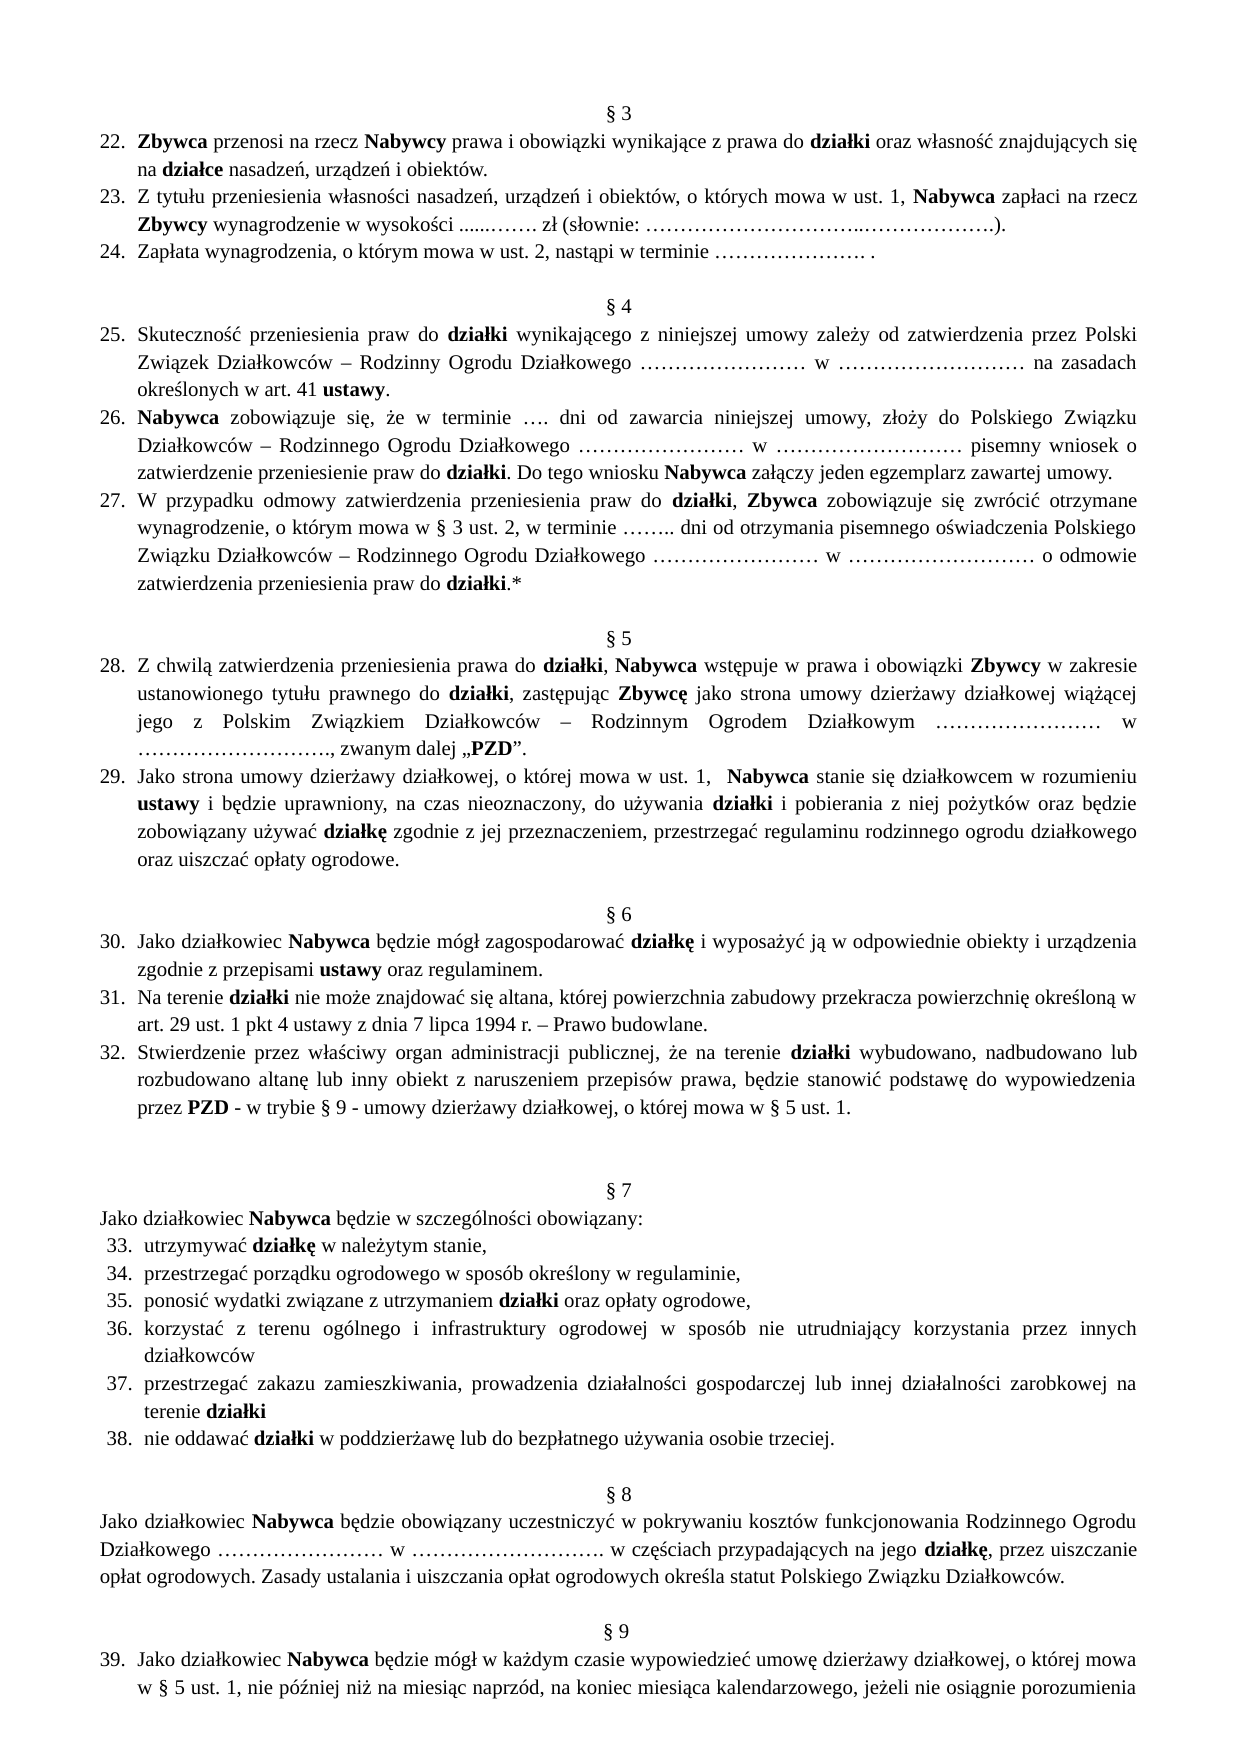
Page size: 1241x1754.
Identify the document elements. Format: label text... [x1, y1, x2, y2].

list Jako strona umowy dzierżawy działkowej, o której mowa w ust. 1, Nabywca stanie się działkowcem w rozumieniu ustawy i będzie uprawniony, na czas nieoznaczony, do używania działki i pobierania z niej pożytków oraz będzie zobowiązany używać działkę zgodnie z jej przeznaczeniem, przestrzegać regulaminu rodzinnego ogrodu działkowego oraz uiszczać opłaty ogrodowe. [99, 764, 1138, 871]
list nie oddawać działki w poddzierżawę lub do bezpłatnego używania osobie trzeciej. [106, 1426, 1138, 1450]
text § 3 [99, 101, 1138, 125]
list przestrzegać zakazu zamieszkiwania, prowadzenia działalności gospodarczej lub innej działalności zarobkowej na terenie działki [106, 1371, 1138, 1423]
list Zapłata wynagrodzenia, o którym mowa w ust. 2, nastąpi w terminie …………………. . [99, 239, 1138, 263]
list Z tytułu przeniesienia własności nasadzeń, urządzeń i obiektów, o których mowa w ust. 1, Nabywca zapłaci na rzecz Zbywcy wynagrodzenie w wysokości ......……. zł (słownie: …………………………..……………….). [99, 184, 1138, 236]
list Jako działkowiec Nabywca będzie mógł zagospodarować działkę i wyposażyć ją w odpowiednie obiekty i urządzenia zgodnie z przepisami ustawy oraz regulaminem. [99, 929, 1138, 981]
text § 5 [99, 626, 1138, 650]
list Stwierdzenie przez właściwy organ administracji publicznej, że na terenie działki wybudowano, nadbudowano lub rozbudowano altanę lub inny obiekt z naruszeniem przepisów prawa, będzie stanowić podstawę do wypowiedzenia przez PZD - w trybie § 9 - umowy dzierżawy działkowej, o której mowa w § 5 ust. 1. [99, 1040, 1138, 1119]
list Nabywca zobowiązuje się, że w terminie …. dni od zawarcia niniejszej umowy, złoży do Polskiego Związku Działkowców – Rodzinnego Ogrodu Działkowego …………………… w ……………………… pisemny wniosek o zatwierdzenie przeniesienie praw do działki. Do tego wniosku Nabywca załączy jeden egzemplarz zawartej umowy. [99, 405, 1138, 484]
text Jako działkowiec Nabywca będzie obowiązany uczestniczyć w pokrywaniu kosztów funkcjonowania Rodzinnego Ogrodu Działkowego …………………… w ………………………. w częściach przypadających na jego działkę, przez uiszczanie opłat ogrodowych. Zasady ustalania i uiszczania opłat ogrodowych określa statut Polskiego Związku Działkowców. [99, 1509, 1138, 1588]
text § 4 [99, 294, 1138, 318]
list W przypadku odmowy zatwierdzenia przeniesienia praw do działki, Zbywca zobowiązuje się zwrócić otrzymane wynagrodzenie, o którym mowa w § 3 ust. 2, w terminie …….. dni od otrzymania pisemnego oświadczenia Polskiego Związku Działkowców – Rodzinnego Ogrodu Działkowego …………………… w ……………………… o odmowie zatwierdzenia przeniesienia praw do działki.* [99, 488, 1138, 594]
list Z chwilą zatwierdzenia przeniesienia prawa do działki, Nabywca wstępuje w prawa i obowiązki Zbywcy w zakresie ustanowionego tytułu prawnego do działki, zastępując Zbywcę jako strona umowy dzierżawy działkowej wiążącej jego z Polskim Związkiem Działkowców – Rodzinnym Ogrodem Działkowym …………………… w ………………………., zwanym dalej „PZD”. [99, 653, 1138, 760]
text Jako działkowiec Nabywca będzie w szczególności obowiązany: [99, 1205, 1138, 1229]
list utrzymywać działkę w należytym stanie, [106, 1233, 1138, 1257]
list korzystać z terenu ogólnego i infrastruktury ogrodowej w sposób nie utrudniający korzystania przez innych działkowców [106, 1316, 1138, 1367]
list ponosić wydatki związane z utrzymaniem działki oraz opłaty ogrodowe, [106, 1288, 1138, 1312]
list Na terenie działki nie może znajdować się altana, której powierzchnia zabudowy przekracza powierzchnię określoną w art. 29 ust. 1 pkt 4 ustawy z dnia 7 lipca 1994 r. – Prawo budowlane. [99, 984, 1138, 1036]
list Skuteczność przeniesienia praw do działki wynikającego z niniejszej umowy zależy od zatwierdzenia przez Polski Związek Działkowców – Rodzinny Ogrodu Działkowego …………………… w ……………………… na zasadach określonych w art. 41 ustawy. [99, 322, 1138, 401]
text § 6 [99, 902, 1138, 926]
text § 9 [99, 1619, 1138, 1643]
text § 8 [99, 1481, 1138, 1506]
list Zbywca przenosi na rzecz Nabywcy prawa i obowiązki wynikające z prawa do działki oraz własność znajdujących się na działce nasadzeń, urządzeń i obiektów. [99, 129, 1138, 181]
list przestrzegać porządku ogrodowego w sposób określony w regulaminie, [106, 1261, 1138, 1285]
text § 7 [99, 1178, 1138, 1202]
list Jako działkowiec Nabywca będzie mógł w każdym czasie wypowiedzieć umowę dzierżawy działkowej, o której mowa w § 5 ust. 1, nie później niż na miesiąc naprzód, na koniec miesiąca kalendarzowego, jeżeli nie osiągnie porozumienia [99, 1647, 1138, 1699]
